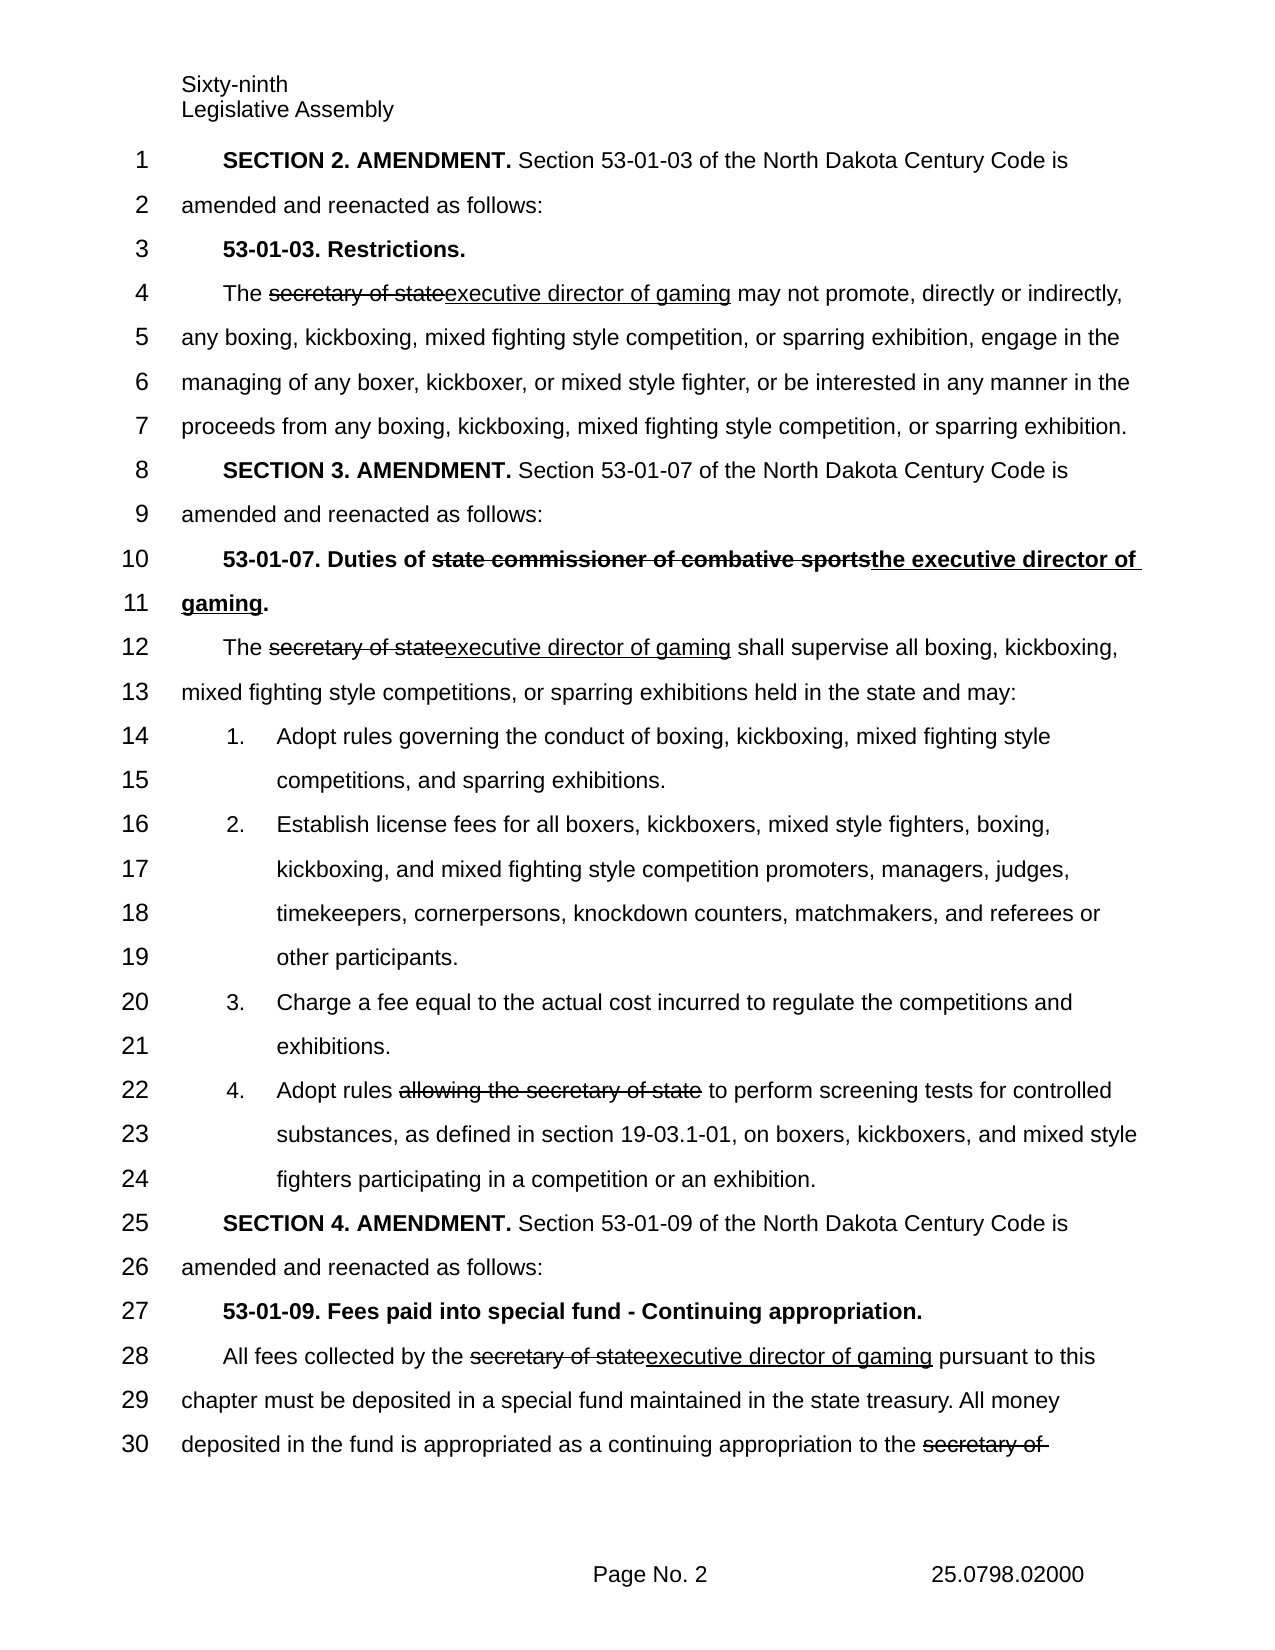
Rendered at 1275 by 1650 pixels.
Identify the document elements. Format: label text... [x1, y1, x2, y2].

text 1. Adopt rules governing the conduct of boxing, kickboxing, mixed fighting style competitions, and sparring exhibitions. [181, 709, 1154, 797]
text SECTION 3. AMENDMENT. Section 53‑01‑07 of the North Dakota Century Code is amended and reenacted as follows: [181, 443, 1154, 532]
text 3. Charge a fee equal to the actual cost incurred to regulate the competitions and exhibitions. [181, 974, 1154, 1063]
text 2. Establish license fees for all boxers, kickboxers, mixed style fighters, boxing, kickboxing, and mixed fighting style competition promoters, managers, judges, timekeepers, cornerpersons, knockdown counters, matchmakers, and referees or other participants. [181, 797, 1154, 974]
subtitle 53‑01‑07. Duties of state commissioner of combative sportsthe executive director of gaming. [181, 532, 1154, 620]
text SECTION 2. AMENDMENT. Section 53‑01‑03 of the North Dakota Century Code is amended and reenacted as follows: [181, 133, 1154, 222]
text SECTION 4. AMENDMENT. Section 53‑01‑09 of the North Dakota Century Code is amended and reenacted as follows: [181, 1196, 1154, 1284]
text 4. Adopt rules allowing the secretary of state to perform screening tests for controlled substances, as defined in section 19‑03.1‑01, on boxers, kickboxers, and mixed style fighters participating in a competition or an exhibition. [181, 1063, 1154, 1196]
text All fees collected by the secretary of stateexecutive director of gaming pursuant to this chapter must be deposited in a special fund maintained in the state treasury. All money deposited in the fund is appropriated as a continuing appropriation to the secretary of [181, 1329, 1154, 1461]
subtitle 53‑01‑09. Fees paid into special fund ‑ Continuing appropriation. [181, 1284, 1154, 1329]
subtitle 53‑01‑03. Restrictions. [181, 222, 1154, 266]
text The secretary of stateexecutive director of gaming shall supervise all boxing, kickboxing, mixed fighting style competitions, or sparring exhibitions held in the state and may: [181, 620, 1154, 709]
text The secretary of stateexecutive director of gaming may not promote, directly or indirectly, any boxing, kickboxing, mixed fighting style competition, or sparring exhibition, engage in the managing of any boxer, kickboxer, or mixed style fighter, or be interested in any manner in the proceeds from any boxing, kickboxing, mixed fighting style competition, or sparring exhibition. [181, 266, 1154, 443]
